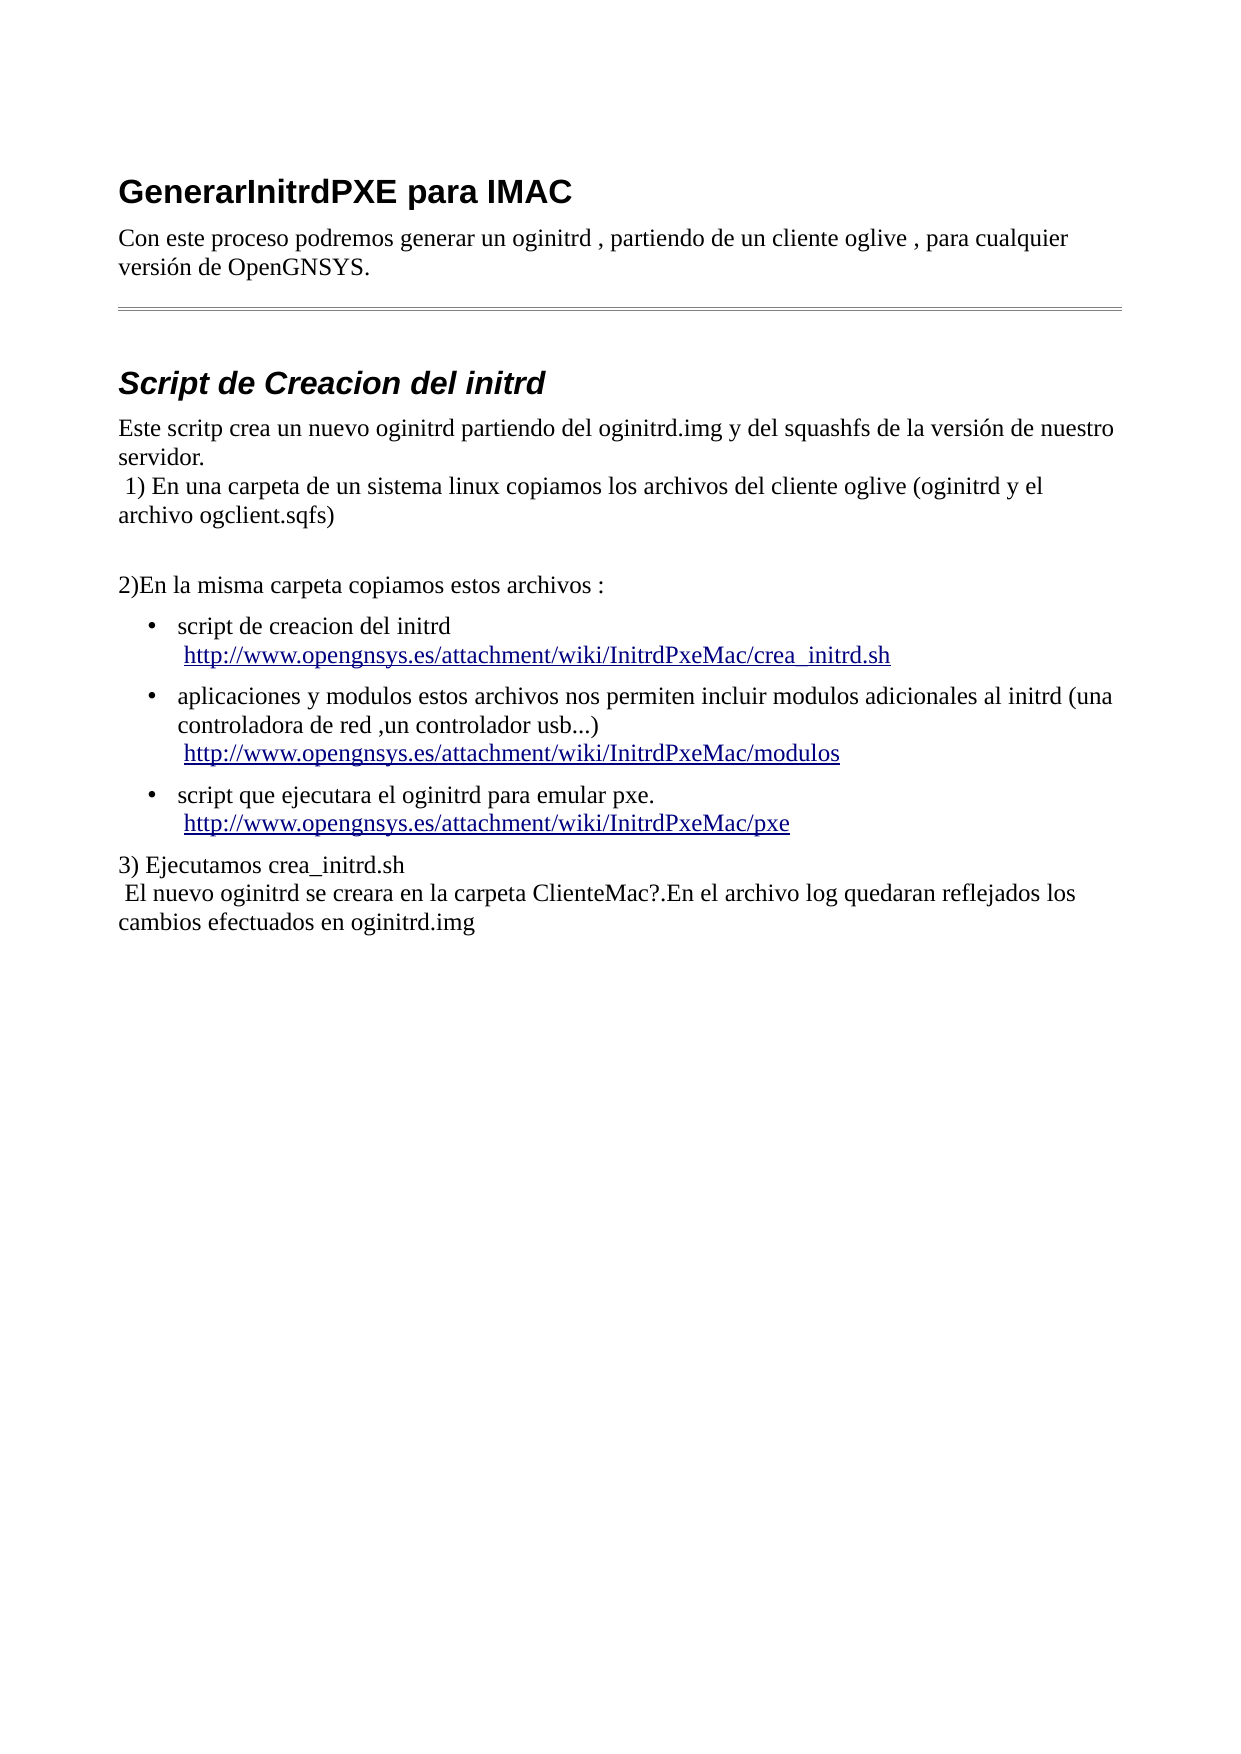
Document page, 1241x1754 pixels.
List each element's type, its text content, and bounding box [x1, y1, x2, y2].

subtitle GenerarInitrdPXE para IMAC [118, 172, 1122, 211]
list script de creacion del initrd ​http://www.opengnsys.es/attachment/wiki/InitrdPxeMac/crea_initrd.sh [148, 611, 1122, 668]
text Con este proceso podremos generar un oginitrd , partiendo de un cliente oglive , para cualquier versión de OpenGNSYS. [118, 223, 1122, 281]
text Este scritp crea un nuevo oginitrd partiendo del oginitrd.img y del squashfs de la versión de nuestro servidor. 1) En una carpeta de un sistema linux copiamos los archivos del cliente oglive (oginitrd y el archivo ogclient.sqfs) [118, 413, 1122, 557]
text 2)En la misma carpeta copiamos estos archivos : [118, 570, 1122, 598]
list script que ejecutara el oginitrd para emular pxe. ​http://www.opengnsys.es/attachment/wiki/InitrdPxeMac/pxe [148, 780, 1122, 837]
subtitle Script de Creacion del initrd [118, 364, 1122, 401]
list aplicaciones y modulos estos archivos nos permiten incluir modulos adicionales al initrd (una controladora de red ,un controlador usb...) ​http://www.opengnsys.es/attachment/wiki/InitrdPxeMac/modulos [148, 681, 1122, 767]
text 3) Ejecutamos crea_initrd.sh El nuevo oginitrd se creara en la carpeta ClienteMac?.En el archivo log quedaran reflejados los cambios efectuados en oginitrd.img [118, 850, 1122, 936]
